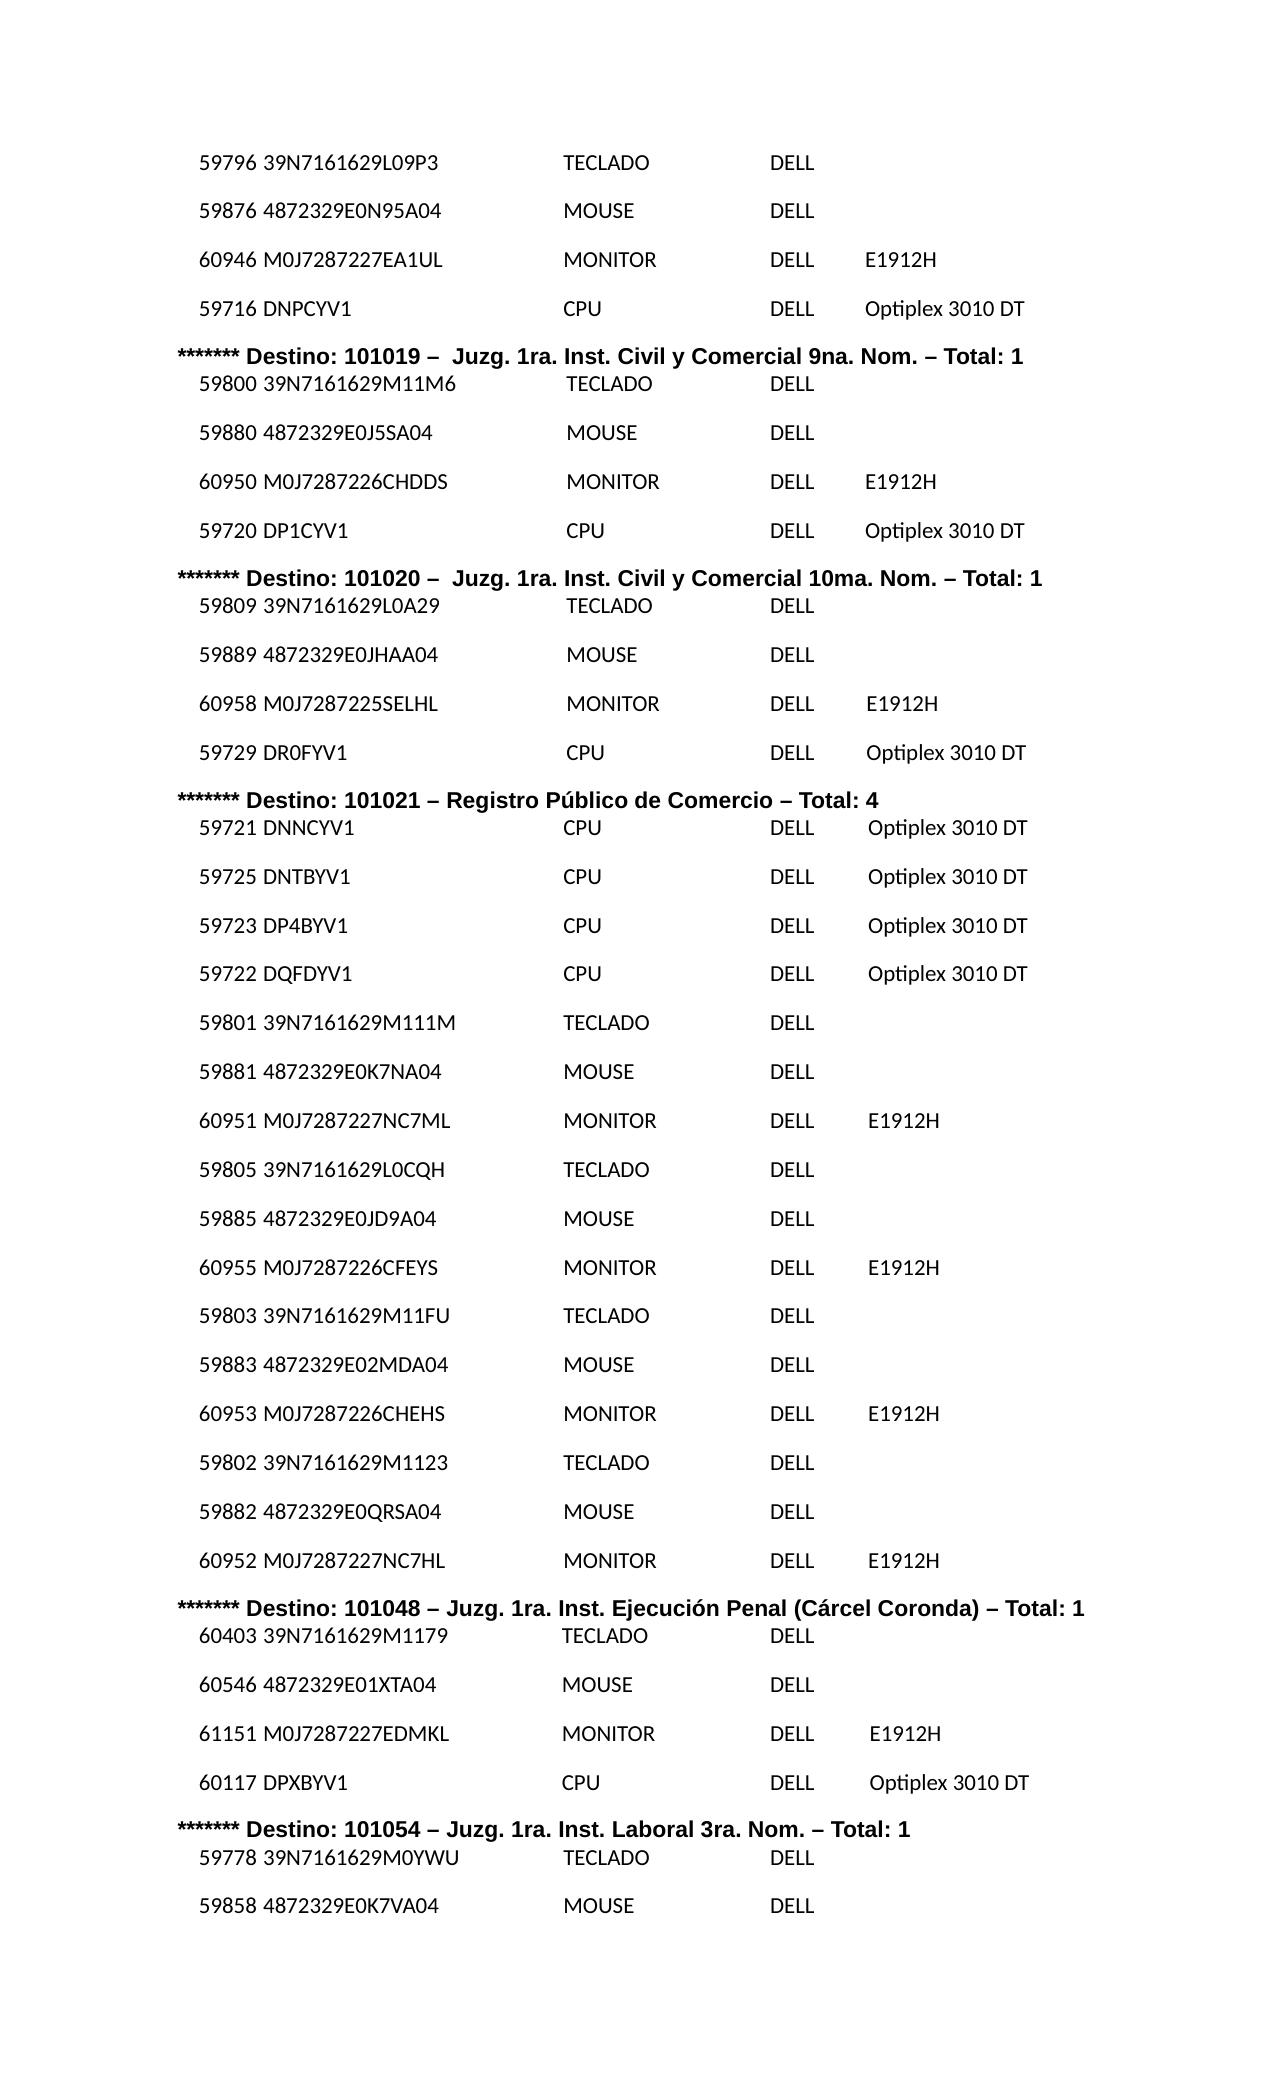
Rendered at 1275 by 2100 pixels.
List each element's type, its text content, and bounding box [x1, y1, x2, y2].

table_cell 39N7161629M111M [260, 1009, 560, 1057]
table_cell Optiplex 3010 DT [865, 862, 1275, 911]
table_cell CPU [563, 516, 767, 565]
table_cell Optiplex 3010 DT [866, 1768, 1275, 1816]
table_cell M0J7287226CFEYS [260, 1253, 560, 1302]
table_cell DELL [767, 640, 863, 689]
table_cell [862, 418, 1275, 467]
table_header DELL [767, 148, 862, 197]
table_cell DELL [767, 516, 862, 565]
table_cell M0J7287227NC7ML [260, 1106, 560, 1155]
table_cell 59883 [174, 1350, 260, 1399]
table_cell CPU [560, 862, 767, 911]
table_cell E1912H [863, 689, 1275, 738]
table_cell [865, 1350, 1275, 1399]
table_cell 59885 [174, 1204, 260, 1253]
table_header [866, 1621, 1275, 1670]
table_cell DELL [767, 1670, 866, 1719]
table_header DELL [767, 1621, 866, 1670]
table_cell Optiplex 3010 DT [862, 294, 1275, 343]
subtitle ******* Destino: 101019 – Juzg. 1ra. Inst. Civil y Comercial 9na. Nom. – Total: 1 [177, 343, 1225, 369]
table_cell DELL [767, 1768, 866, 1816]
table_cell 59802 [174, 1448, 260, 1497]
table_cell DELL [767, 1719, 866, 1768]
table_cell DELL [767, 467, 862, 516]
table_header DELL [767, 1843, 871, 1892]
table_header 59721 [174, 813, 260, 862]
table_header 59809 [174, 591, 260, 640]
table_cell MONITOR [559, 1719, 767, 1768]
table_cell 4872329E0N95A04 [260, 197, 560, 245]
table_cell DELL [767, 418, 862, 467]
table_cell DP1CYV1 [260, 516, 563, 565]
table_header TECLADO [563, 591, 767, 640]
table_cell MOUSE [560, 1057, 767, 1106]
table_header 60403 [174, 1621, 260, 1670]
table_cell E1912H [865, 1546, 1275, 1595]
table_cell M0J7287226CHDDS [260, 467, 563, 516]
table_cell DQFDYV1 [260, 960, 560, 1008]
table_header DNNCYV1 [260, 813, 560, 862]
table_cell 59720 [174, 516, 260, 565]
table_cell 59876 [174, 197, 260, 245]
table_header CPU [560, 813, 767, 862]
table_cell DELL [767, 1253, 865, 1302]
subtitle ******* Destino: 101021 – Registro Público de Comercio – Total: 4 [177, 787, 1225, 813]
table_cell DELL [767, 1057, 865, 1106]
table_cell CPU [559, 1768, 767, 1816]
table_cell MONITOR [563, 467, 767, 516]
table_cell DELL [767, 911, 865, 959]
table_header DELL [767, 591, 863, 640]
table_cell DELL [767, 1009, 865, 1057]
table_cell DELL [767, 245, 862, 294]
table_cell DELL [767, 1302, 865, 1350]
table_cell E1912H [866, 1719, 1275, 1768]
table_cell MOUSE [560, 1497, 767, 1546]
table_cell DP4BYV1 [260, 911, 560, 959]
table_cell MONITOR [560, 1106, 767, 1155]
table_cell [865, 1009, 1275, 1057]
table_header [863, 591, 1275, 640]
table_cell 59805 [174, 1155, 260, 1204]
table_cell DNTBYV1 [260, 862, 560, 911]
table_cell E1912H [865, 1106, 1275, 1155]
table_header TECLADO [560, 148, 767, 197]
table_cell 4872329E0QRSA04 [260, 1497, 560, 1546]
table_cell 60958 [174, 689, 260, 738]
table_header 59796 [174, 148, 260, 197]
subtitle ******* Destino: 101048 – Juzg. 1ra. Inst. Ejecución Penal (Cárcel Coronda) – Total: 1 [177, 1595, 1225, 1621]
table_cell DELL [767, 1106, 865, 1155]
table_cell [865, 1497, 1275, 1546]
table_cell 59803 [174, 1302, 260, 1350]
table_header TECLADO [563, 370, 767, 418]
table_cell E1912H [865, 1253, 1275, 1302]
table_header [871, 1843, 1275, 1892]
table_cell 39N7161629M1123 [260, 1448, 560, 1497]
table_cell 60950 [174, 467, 260, 516]
table_header 59800 [174, 370, 260, 418]
table_cell 4872329E0JHAA04 [260, 640, 563, 689]
table_cell DELL [767, 960, 865, 1008]
table_header TECLADO [559, 1621, 767, 1670]
table_header 39N7161629M0YWU [260, 1843, 560, 1892]
table_cell E1912H [862, 467, 1275, 516]
table_cell Optiplex 3010 DT [863, 738, 1275, 787]
table_cell CPU [560, 911, 767, 959]
table_cell Optiplex 3010 DT [862, 516, 1275, 565]
table_cell 59723 [174, 911, 260, 959]
table_cell 4872329E0K7NA04 [260, 1057, 560, 1106]
table_cell [865, 1302, 1275, 1350]
table_header [862, 148, 1275, 197]
table_cell MOUSE [559, 1670, 767, 1719]
table_cell 59858 [174, 1892, 260, 1941]
table_cell 4872329E02MDA04 [260, 1350, 560, 1399]
table_cell 59801 [174, 1009, 260, 1057]
table_header 39N7161629L09P3 [260, 148, 560, 197]
table_cell [865, 1448, 1275, 1497]
table_cell CPU [560, 960, 767, 1008]
table_cell [866, 1670, 1275, 1719]
table_cell 4872329E0JD9A04 [260, 1204, 560, 1253]
table_cell 59729 [174, 738, 260, 787]
table_cell 61151 [174, 1719, 260, 1768]
table_cell MOUSE [560, 1892, 767, 1941]
table_cell DELL [767, 1448, 865, 1497]
table_cell [865, 1057, 1275, 1106]
table_cell 4872329E01XTA04 [260, 1670, 558, 1719]
table_cell DNPCYV1 [260, 294, 560, 343]
table_header Optiplex 3010 DT [865, 813, 1275, 862]
table_cell 60117 [174, 1768, 260, 1816]
table_cell 59716 [174, 294, 260, 343]
table_cell DELL [767, 197, 862, 245]
table_cell E1912H [862, 245, 1275, 294]
table_cell 39N7161629L0CQH [260, 1155, 560, 1204]
table_cell DELL [767, 1546, 865, 1595]
table_cell 60946 [174, 245, 260, 294]
table_header 39N7161629M11M6 [260, 370, 563, 418]
table_header DELL [767, 370, 862, 418]
table_cell MONITOR [560, 1546, 767, 1595]
table_cell CPU [563, 738, 767, 787]
table_cell E1912H [865, 1399, 1275, 1448]
table_cell DELL [767, 1350, 865, 1399]
table_cell [862, 197, 1275, 245]
table_cell TECLADO [560, 1009, 767, 1057]
table_cell M0J7287225SELHL [260, 689, 563, 738]
table_cell DELL [767, 862, 865, 911]
table_cell DELL [767, 738, 863, 787]
table_cell MOUSE [560, 1204, 767, 1253]
table_header DELL [767, 813, 865, 862]
table_cell 39N7161629M11FU [260, 1302, 560, 1350]
table_cell M0J7287227NC7HL [260, 1546, 560, 1595]
subtitle ******* Destino: 101054 – Juzg. 1ra. Inst. Laboral 3ra. Nom. – Total: 1 [177, 1816, 1225, 1843]
table_header 39N7161629L0A29 [260, 591, 563, 640]
table_cell 59725 [174, 862, 260, 911]
table_cell DELL [767, 1892, 871, 1941]
table_cell DELL [767, 689, 863, 738]
table_cell DELL [767, 294, 862, 343]
subtitle ******* Destino: 101020 – Juzg. 1ra. Inst. Civil y Comercial 10ma. Nom. – Total: 1 [177, 565, 1225, 591]
table_cell TECLADO [560, 1302, 767, 1350]
table_cell Optiplex 3010 DT [865, 911, 1275, 959]
table_cell MONITOR [560, 245, 767, 294]
table_cell MONITOR [560, 1399, 767, 1448]
table_cell [863, 640, 1275, 689]
table_cell CPU [560, 294, 767, 343]
table_cell MOUSE [563, 640, 767, 689]
table_cell DPXBYV1 [260, 1768, 558, 1816]
table_cell MOUSE [560, 1350, 767, 1399]
table_header TECLADO [560, 1843, 767, 1892]
table_cell M0J7287227EA1UL [260, 245, 560, 294]
table_cell DELL [767, 1497, 865, 1546]
table_cell [871, 1892, 1275, 1941]
table_cell DELL [767, 1155, 865, 1204]
table_cell 60953 [174, 1399, 260, 1448]
table_cell DELL [767, 1204, 865, 1253]
table_cell 59880 [174, 418, 260, 467]
table_cell 60546 [174, 1670, 260, 1719]
table_cell 59889 [174, 640, 260, 689]
table_cell 60951 [174, 1106, 260, 1155]
table_cell MONITOR [560, 1253, 767, 1302]
table_cell 59882 [174, 1497, 260, 1546]
table_cell 60952 [174, 1546, 260, 1595]
table_cell [865, 1204, 1275, 1253]
table_cell MOUSE [560, 197, 767, 245]
table_cell TECLADO [560, 1155, 767, 1204]
table_cell M0J7287226CHEHS [260, 1399, 560, 1448]
table_cell DR0FYV1 [260, 738, 563, 787]
table_cell [865, 1155, 1275, 1204]
table_cell 4872329E0J5SA04 [260, 418, 563, 467]
table_cell MOUSE [563, 418, 767, 467]
table_cell 59722 [174, 960, 260, 1008]
table_header [862, 370, 1275, 418]
table_cell 4872329E0K7VA04 [260, 1892, 560, 1941]
table_cell MONITOR [563, 689, 767, 738]
table_cell Optiplex 3010 DT [865, 960, 1275, 1008]
table_cell DELL [767, 1399, 865, 1448]
table_cell M0J7287227EDMKL [260, 1719, 558, 1768]
table_cell 60955 [174, 1253, 260, 1302]
table_cell TECLADO [560, 1448, 767, 1497]
table_cell 59881 [174, 1057, 260, 1106]
table_header 59778 [174, 1843, 260, 1892]
table_header 39N7161629M1179 [260, 1621, 558, 1670]
